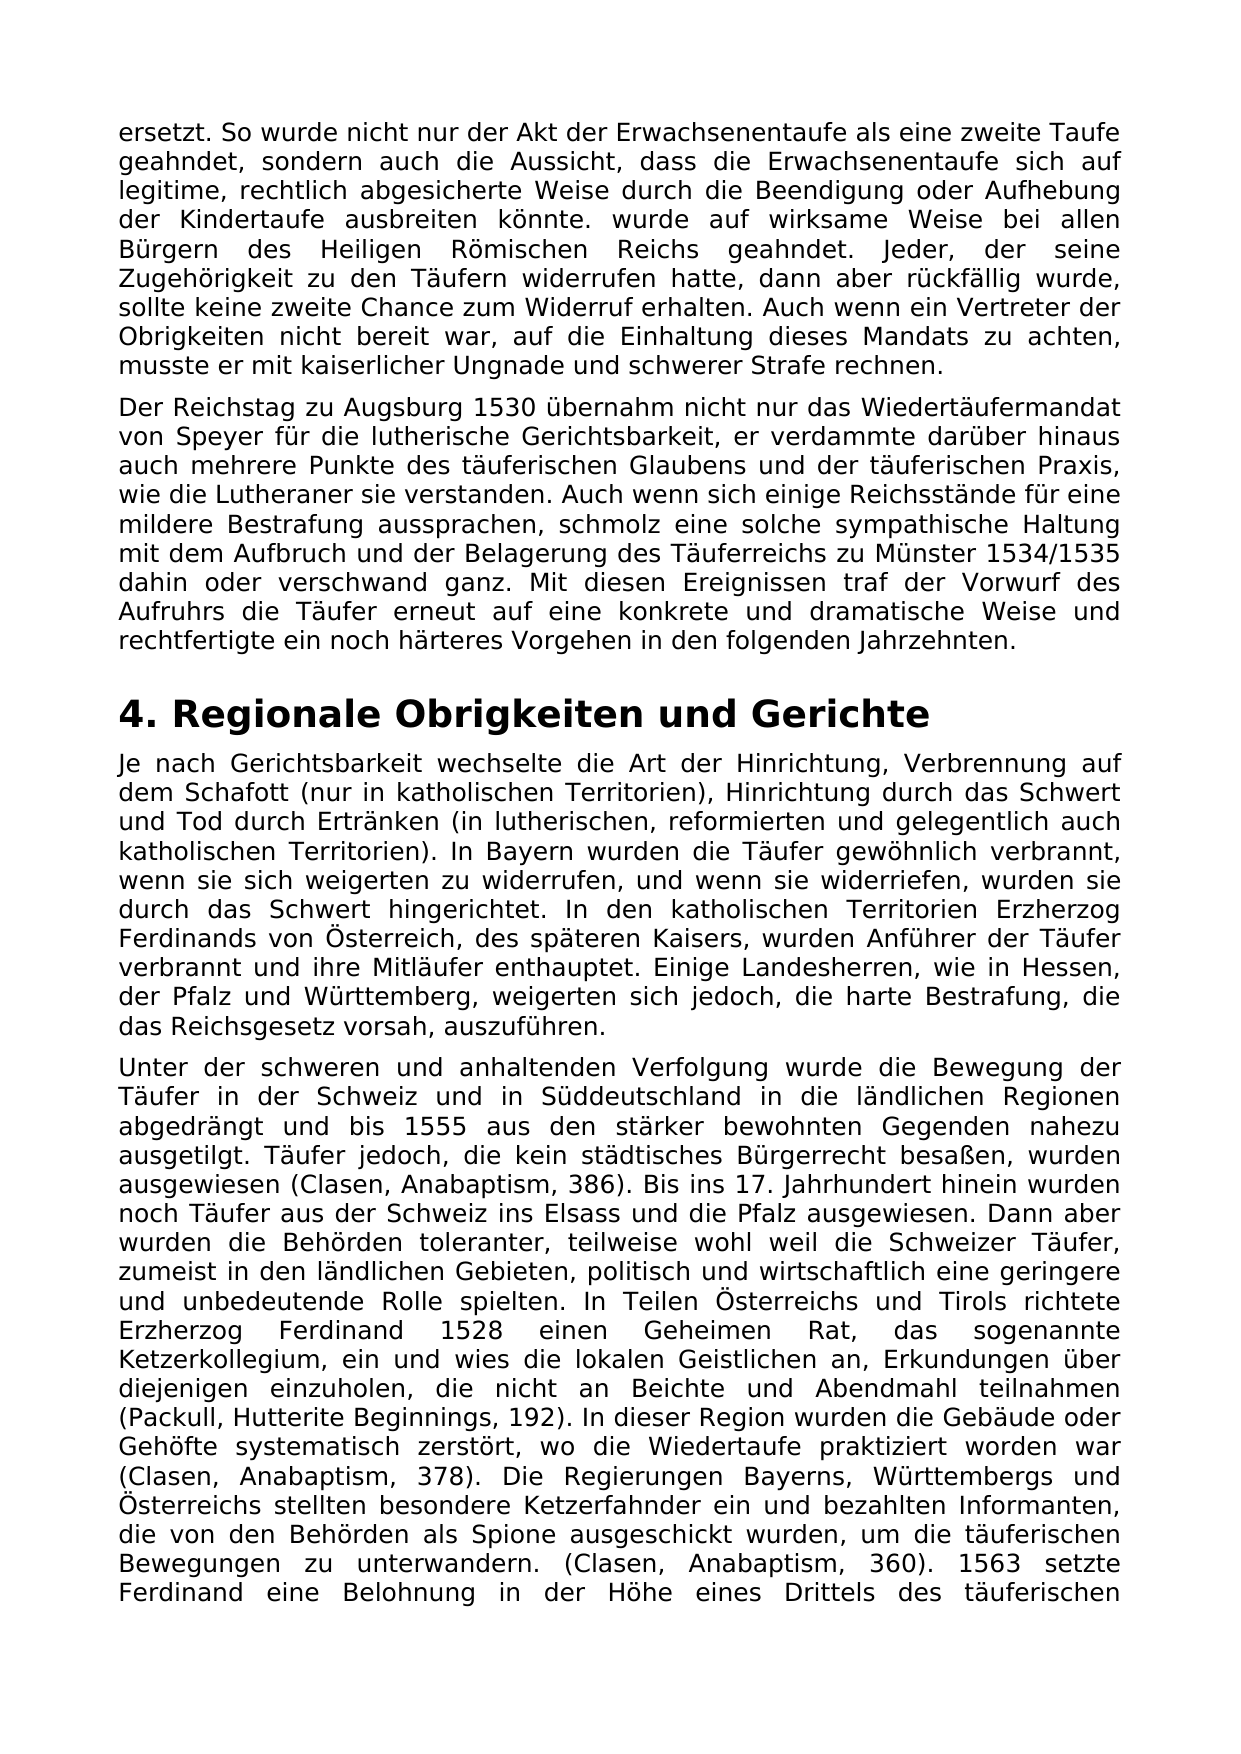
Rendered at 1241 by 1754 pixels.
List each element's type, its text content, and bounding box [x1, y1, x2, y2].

text Je nach Gerichtsbarkeit wechselte die Art der Hinrichtung, Verbrennung auf dem Schafott (nur in katholischen Territorien), Hinrichtung durch das Schwert und Tod durch Ertränken (in lutherischen, reformierten und gelegentlich auch katholischen Territorien). In Bayern wurden die Täufer gewöhnlich verbrannt, wenn sie sich weigerten zu widerrufen, und wenn sie widerriefen, wurden sie durch das Schwert hingerichtet. In den katholischen Territorien Erzherzog Ferdinands von Österreich, des späteren Kaisers, wurden Anführer der Täufer verbrannt und ihre Mitläufer enthauptet. Einige Landesherren, wie in Hessen, der Pfalz und Württemberg, weigerten sich jedoch, die harte Bestrafung, die das Reichsgesetz vorsah, auszuführen. [118, 749, 1122, 1041]
text Unter der schweren und anhaltenden Verfolgung wurde die Bewegung der Täufer in der Schweiz und in Süddeutschland in die ländlichen Regionen abgedrängt und bis 1555 aus den stärker bewohnten Gegenden nahezu ausgetilgt. Täufer jedoch, die kein städtisches Bürgerrecht besaßen, wurden ausgewiesen (Clasen, Anabaptism, 386). Bis ins 17. Jahrhundert hinein wurden noch Täufer aus der Schweiz ins Elsass und die Pfalz ausgewiesen. Dann aber wurden die Behörden toleranter, teilweise wohl weil die Schweizer Täufer, zumeist in den ländlichen Gebieten, politisch und wirtschaftlich eine geringere und unbedeutende Rolle spielten. In Teilen Österreichs und Tirols richtete Erzherzog Ferdinand 1528 einen Geheimen Rat, das sogenannte Ketzerkollegium, ein und wies die lokalen Geistlichen an, Erkundungen über diejenigen einzuholen, die nicht an Beichte und Abendmahl teilnahmen (Packull, Hutterite Beginnings, 192). In dieser Region wurden die Gebäude oder Gehöfte systematisch zerstört, wo die Wiedertaufe praktiziert worden war (Clasen, Anabaptism, 378). Die Regierungen Bayerns, Württembergs und Österreichs stellten besondere Ketzerfahnder ein und bezahlten Informanten, die von den Behörden als Spione ausgeschickt wurden, um die täuferischen Bewegungen zu unterwandern. (Clasen, Anabaptism, 360). 1563 setzte Ferdinand eine Belohnung in der Höhe eines Drittels des täuferischen [118, 1053, 1122, 1608]
subtitle 4. Regionale Obrigkeiten und Gerichte [118, 693, 1122, 737]
text ersetzt. So wurde nicht nur der Akt der Erwachsenentaufe als eine zweite Taufe geahndet, sondern auch die Aussicht, dass die Erwachsenentaufe sich auf legitime, rechtlich abgesicherte Weise durch die Beendigung oder Aufhebung der Kindertaufe ausbreiten könnte. wurde auf wirksame Weise bei allen Bürgern des Heiligen Römischen Reichs geahndet. Jeder, der seine Zugehörigkeit zu den Täufern widerrufen hatte, dann aber rückfällig wurde, sollte keine zweite Chance zum Widerruf erhalten. Auch wenn ein Vertreter der Obrigkeiten nicht bereit war, auf die Einhaltung dieses Mandats zu achten, musste er mit kaiserlicher Ungnade und schwerer Strafe rechnen. [118, 118, 1122, 381]
text Der Reichstag zu Augsburg 1530 übernahm nicht nur das Wiedertäufermandat von Speyer für die lutherische Gerichtsbarkeit, er verdammte darüber hinaus auch mehrere Punkte des täuferischen Glaubens und der täuferischen Praxis, wie die Lutheraner sie verstanden. Auch wenn sich einige Reichsstände für eine mildere Bestrafung aussprachen, schmolz eine solche sympathische Haltung mit dem Aufbruch und der Belagerung des Täuferreichs zu Münster 1534/1535 dahin oder verschwand ganz. Mit diesen Ereignissen traf der Vorwurf des Aufruhrs die Täufer erneut auf eine konkrete und dramatische Weise und rechtfertigte ein noch härteres Vorgehen in den folgenden Jahrzehnten. [118, 393, 1122, 656]
